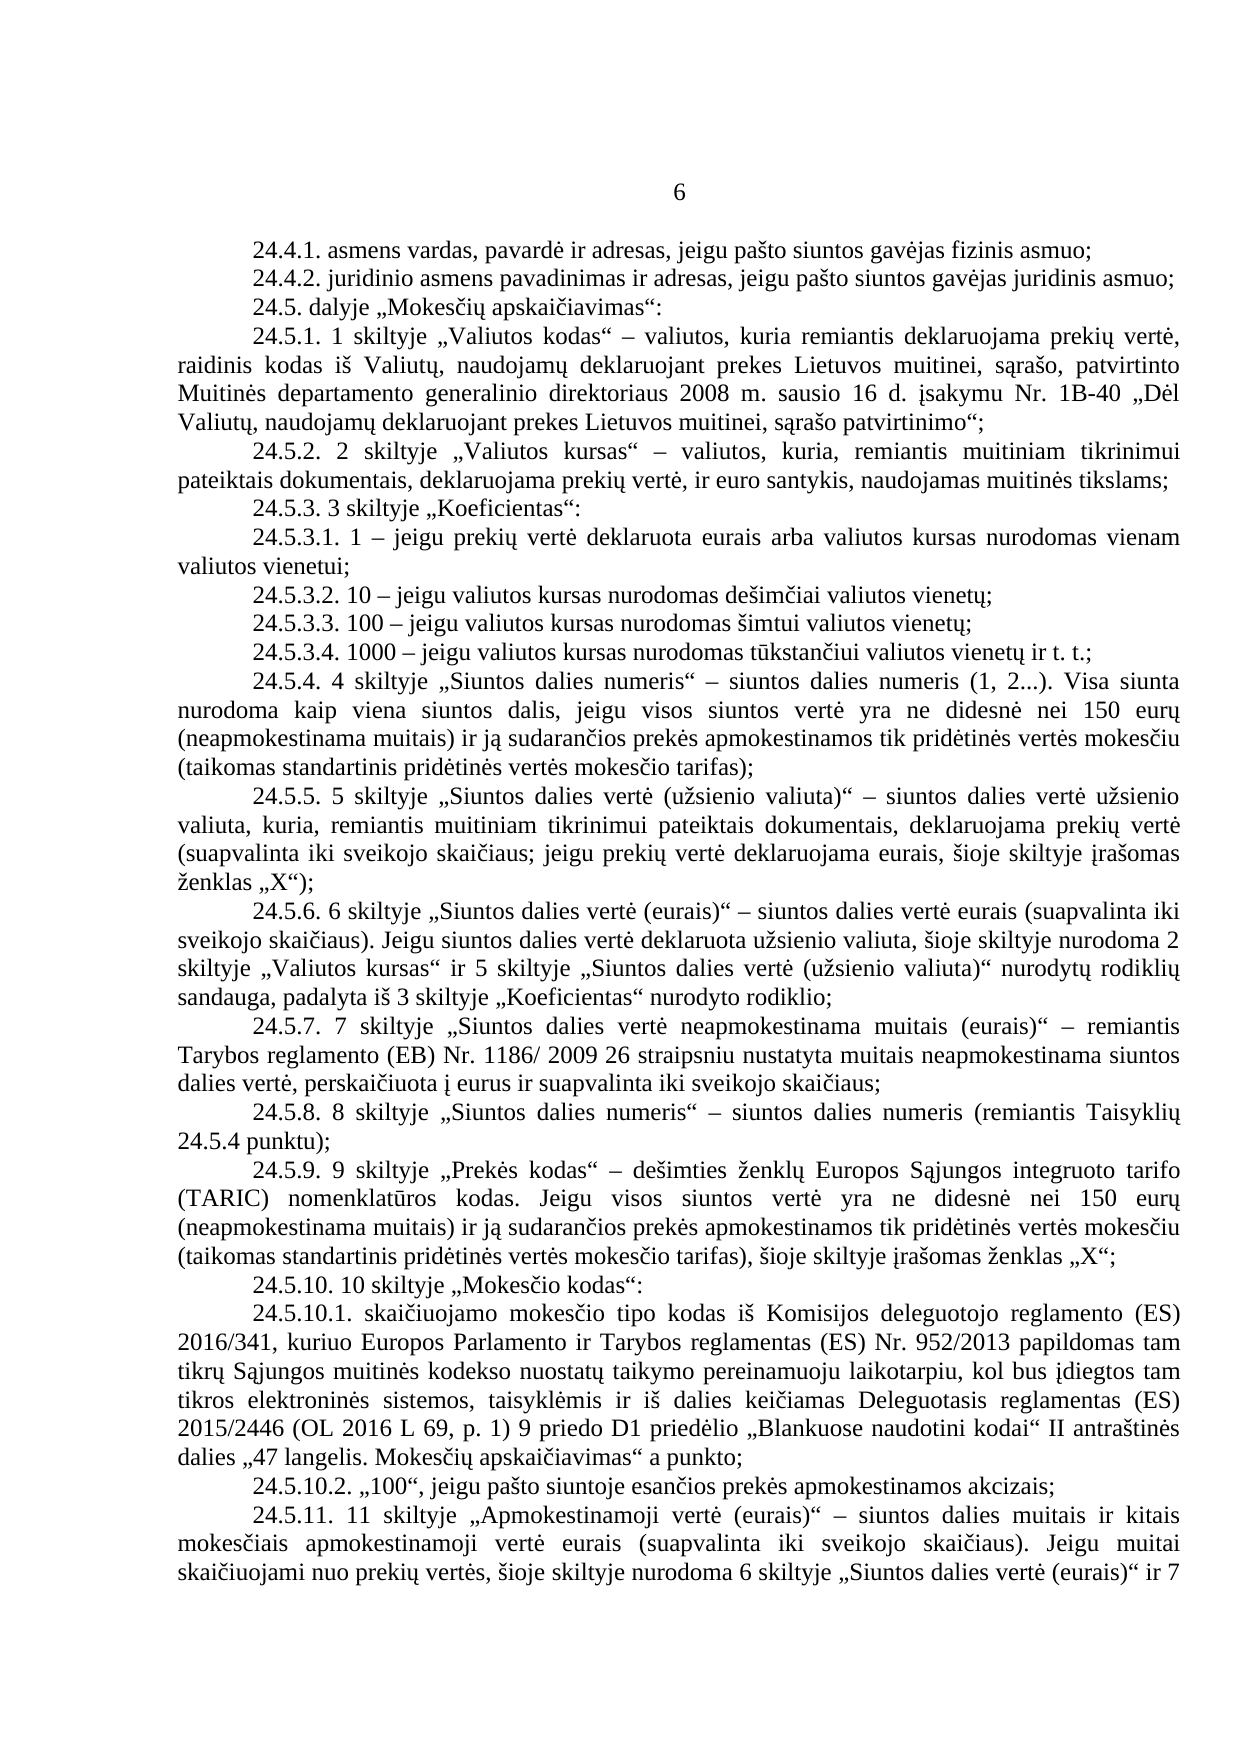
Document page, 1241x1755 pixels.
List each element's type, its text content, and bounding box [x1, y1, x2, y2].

text 24.5.3.1. 1 – jeigu prekių vertė deklaruota eurais arba valiutos kursas nurodomas vienam valiutos vienetui; [177, 522, 1181, 580]
text 24.5.10.1. skaičiuojamo mokesčio tipo kodas iš Komisijos deleguotojo reglamento (ES) 2016/341, kuriuo Europos Parlamento ir Tarybos reglamentas (ES) Nr. 952/2013 papildomas tam tikrų Sąjungos muitinės kodekso nuostatų taikymo pereinamuoju laikotarpiu, kol bus įdiegtos tam tikros elektroninės sistemos, taisyklėmis ir iš dalies keičiamas Deleguotasis reglamentas (ES) 2015/2446 (OL 2016 L 69, p. 1) 9 priedo D1 priedėlio „Blankuose naudotini kodai“ II antraštinės dalies „47 langelis. Mokesčių apskaičiavimas“ a punkto; [177, 1298, 1181, 1471]
text 24.5.3.3. 100 – jeigu valiutos kursas nurodomas šimtui valiutos vienetų; [177, 608, 1181, 637]
text 24.5.2. 2 skiltyje „Valiutos kursas“ – valiutos, kuria, remiantis muitiniam tikrinimui pateiktais dokumentais, deklaruojama prekių vertė, ir euro santykis, naudojamas muitinės tikslams; [177, 436, 1181, 493]
text 24.5.3.4. 1000 – jeigu valiutos kursas nurodomas tūkstančiui valiutos vienetų ir t. t.; [177, 637, 1181, 666]
text 24.5. dalyje „Mokesčių apskaičiavimas“: [177, 292, 1181, 321]
text 24.5.9. 9 skiltyje „Prekės kodas“ – dešimties ženklų Europos Sąjungos integruoto tarifo (TARIC) nomenklatūros kodas. Jeigu visos siuntos vertė yra ne didesnė nei 150 eurų (neapmokestinama muitais) ir ją sudarančios prekės apmokestinamos tik pridėtinės vertės mokesčiu (taikomas standartinis pridėtinės vertės mokesčio tarifas), šioje skiltyje įrašomas ženklas „X“; [177, 1155, 1181, 1270]
text 24.5.7. 7 skiltyje „Siuntos dalies vertė neapmokestinama muitais (eurais)“ – remiantis Tarybos reglamento (EB) Nr. 1186/ 2009 26 straipsniu nustatyta muitais neapmokestinama siuntos dalies vertė, perskaičiuota į eurus ir suapvalinta iki sveikojo skaičiaus; [177, 1011, 1181, 1097]
text 24.5.8. 8 skiltyje „Siuntos dalies numeris“ – siuntos dalies numeris (remiantis Taisyklių 24.5.4 punktu); [177, 1097, 1181, 1155]
text 24.5.6. 6 skiltyje „Siuntos dalies vertė (eurais)“ – siuntos dalies vertė eurais (suapvalinta iki sveikojo skaičiaus). Jeigu siuntos dalies vertė deklaruota užsienio valiuta, šioje skiltyje nurodoma 2 skiltyje „Valiutos kursas“ ir 5 skiltyje „Siuntos dalies vertė (užsienio valiuta)“ nurodytų rodiklių sandauga, padalyta iš 3 skiltyje „Koeficientas“ nurodyto rodiklio; [177, 896, 1181, 1011]
text 24.5.11. 11 skiltyje „Apmokestinamoji vertė (eurais)“ – siuntos dalies muitais ir kitais mokesčiais apmokestinamoji vertė eurais (suapvalinta iki sveikojo skaičiaus). Jeigu muitai skaičiuojami nuo prekių vertės, šioje skiltyje nurodoma 6 skiltyje „Siuntos dalies vertė (eurais)“ ir 7 [177, 1500, 1181, 1586]
text 24.4.2. juridinio asmens pavadinimas ir adresas, jeigu pašto siuntos gavėjas juridinis asmuo; [177, 263, 1181, 292]
text 24.5.10.2. „100“, jeigu pašto siuntoje esančios prekės apmokestinamos akcizais; [177, 1471, 1181, 1500]
text 24.5.4. 4 skiltyje „Siuntos dalies numeris“ – siuntos dalies numeris (1, 2...). Visa siunta nurodoma kaip viena siuntos dalis, jeigu visos siuntos vertė yra ne didesnė nei 150 eurų (neapmokestinama muitais) ir ją sudarančios prekės apmokestinamos tik pridėtinės vertės mokesčiu (taikomas standartinis pridėtinės vertės mokesčio tarifas); [177, 666, 1181, 781]
text 24.5.3. 3 skiltyje „Koeficientas“: [177, 493, 1181, 522]
text 24.4.1. asmens vardas, pavardė ir adresas, jeigu pašto siuntos gavėjas fizinis asmuo; [177, 235, 1181, 263]
text 24.5.1. 1 skiltyje „Valiutos kodas“ – valiutos, kuria remiantis deklaruojama prekių vertė, raidinis kodas iš Valiutų, naudojamų deklaruojant prekes Lietuvos muitinei, sąrašo, patvirtinto Muitinės departamento generalinio direktoriaus 2008 m. sausio 16 d. įsakymu Nr. 1B-40 „Dėl Valiutų, naudojamų deklaruojant prekes Lietuvos muitinei, sąrašo patvirtinimo“; [177, 321, 1181, 436]
text 24.5.5. 5 skiltyje „Siuntos dalies vertė (užsienio valiuta)“ – siuntos dalies vertė užsienio valiuta, kuria, remiantis muitiniam tikrinimui pateiktais dokumentais, deklaruojama prekių vertė (suapvalinta iki sveikojo skaičiaus; jeigu prekių vertė deklaruojama eurais, šioje skiltyje įrašomas ženklas „X“); [177, 781, 1181, 896]
text 24.5.3.2. 10 – jeigu valiutos kursas nurodomas dešimčiai valiutos vienetų; [177, 580, 1181, 608]
text 24.5.10. 10 skiltyje „Mokesčio kodas“: [177, 1270, 1181, 1298]
